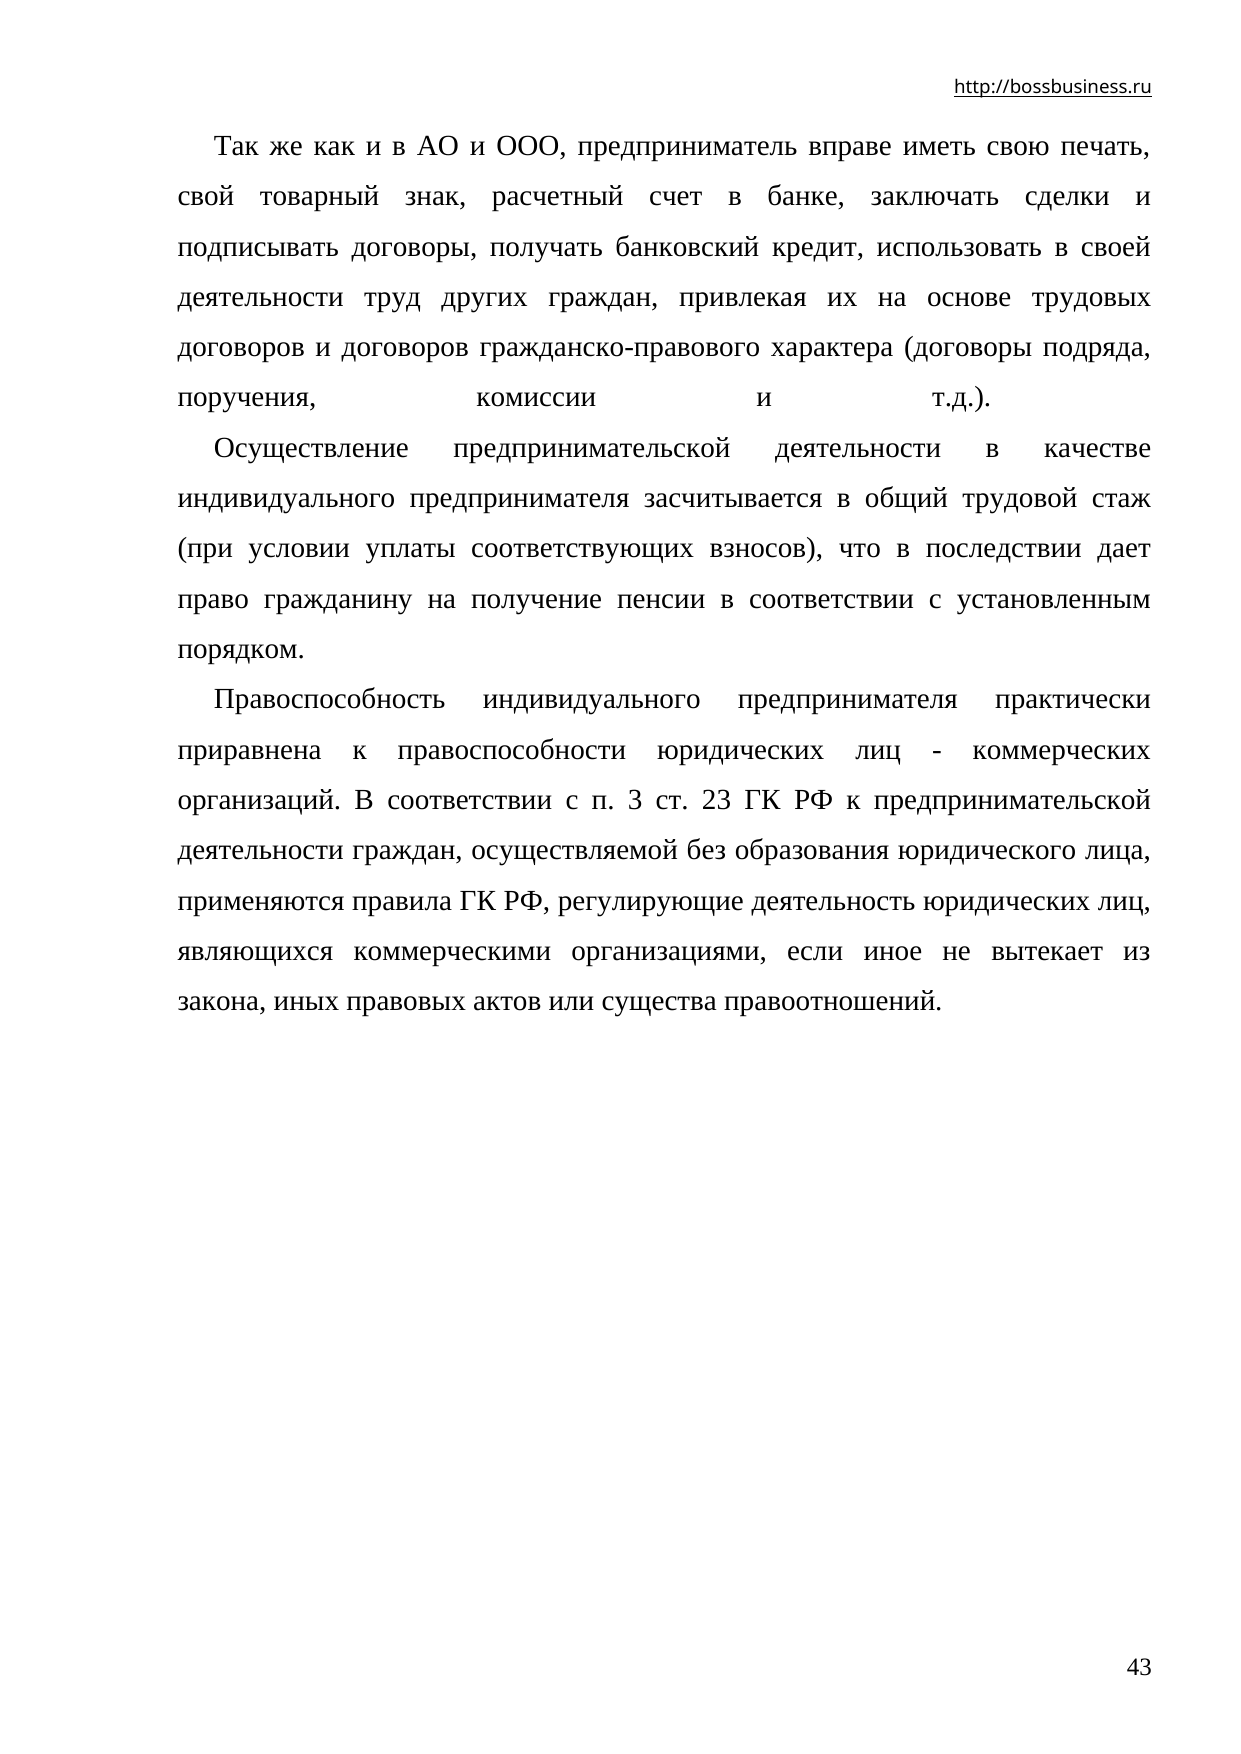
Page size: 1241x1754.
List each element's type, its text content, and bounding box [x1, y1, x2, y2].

text Так же как и в АО и ООО, предприниматель вправе иметь свою печать, свой товарный знак, расчетный счет в банке, заключать сделки и подписывать договоры, получать банковский кредит, использовать в своей деятельности труд других граждан, привлекая их на основе трудовых договоров и договоров гражданско-правового характера (договоры подряда, поручения, комиссии и т.д.). Осуществление предпринимательской деятельности в качестве индивидуального предпринимателя засчитывается в общий трудовой стаж (при условии уплаты соответствующих взносов), что в последствии дает право гражданину на получение пенсии в соответствии с установленным порядком. Правоспособность индивидуального предпринимателя практически приравнена к правоспособности юридических лиц - коммерческих организаций. В соответствии с п. 3 ст. 23 ГК РФ к предпринимательской деятельности граждан, осуществляемой без образования юридического лица, применяются правила ГК РФ, регулирующие деятельность юридических лиц, являющихся коммерческими организациями, если иное не вытекает из закона, иных правовых актов или существа правоотношений. [177, 128, 1152, 1017]
